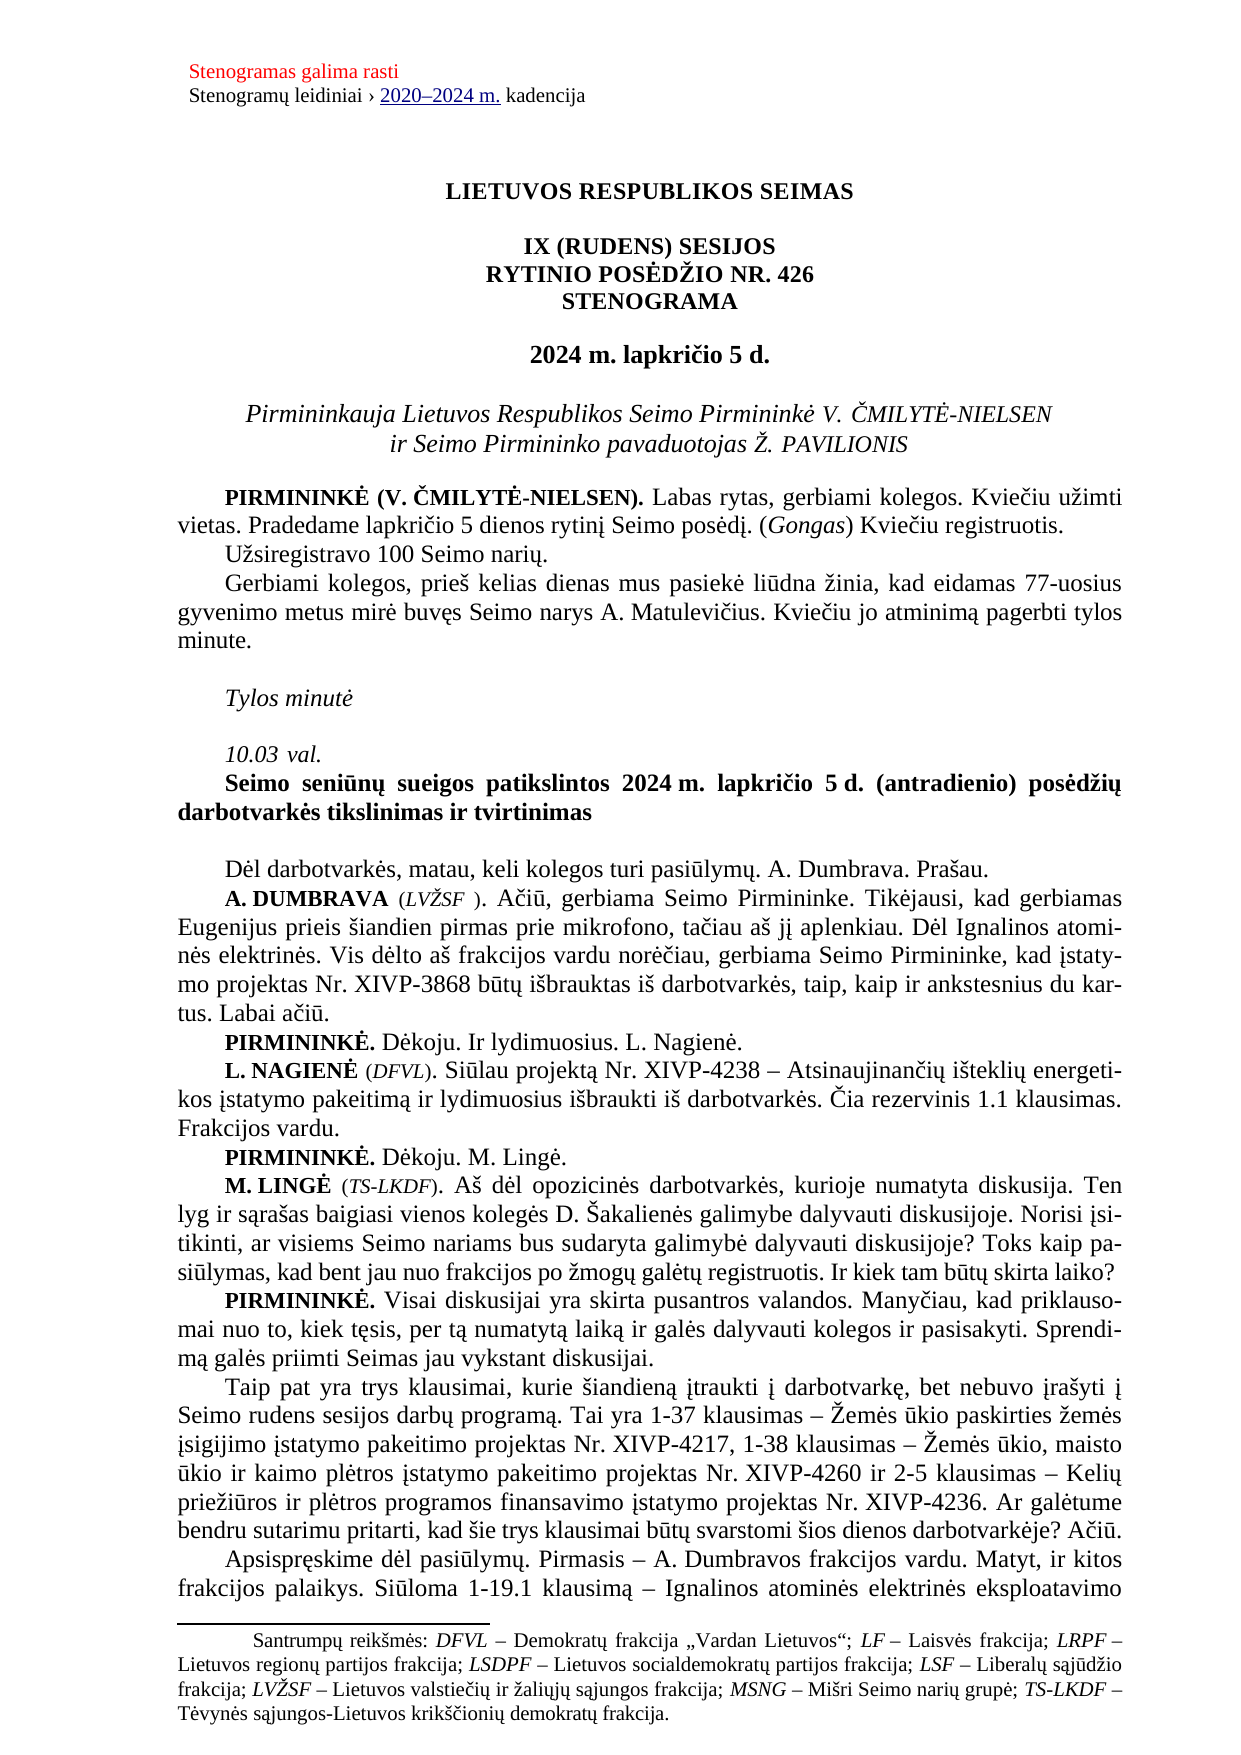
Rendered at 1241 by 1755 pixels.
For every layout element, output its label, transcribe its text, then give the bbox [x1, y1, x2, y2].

text Ty­los mi­nu­tė [177, 683, 1122, 712]
text Taip pat yra trys klau­si­mai, ku­rie šian­die­ną įtrauk­ti į dar­bo­tvarkę, bet ne­bu­vo įra­šy­ti į Sei­mo ru­dens se­si­jos dar­bų pro­gra­mą. Tai yra 1-37 klau­si­mas – Že­mės ūkio pa­skir­ties že­mės įsi­gi­ji­mo įsta­ty­mo pa­kei­ti­mo pro­jek­tas Nr. XIVP-4217, 1-38 klau­si­mas – Že­mės ūkio, mais­to ūkio ir kai­mo plėt­ros įsta­ty­mo pa­kei­ti­mo pro­jek­tas Nr. XIVP-4260 ir 2-5 klau­si­mas – Ke­lių prie­žiū­ros ir plėt­ros pro­gra­mos fi­nan­sa­vi­mo įsta­ty­mo pro­jek­tas Nr. XIVP-4236. Ar ga­lė­tu­me ben­dru su­ta­ri­mu pri­tar­ti, kad šie trys klau­si­mai bū­tų svars­to­mi šios die­nos dar­bo­tvarkėje? Ačiū. [177, 1372, 1122, 1544]
text L. NAGIENĖ (DFVL). Siū­lau pro­jek­tą Nr. XIVP-4238 – At­si­nau­ji­nan­čių iš­tek­lių ener­ge­ti­kos įsta­ty­mo pa­kei­ti­mą ir ly­di­muo­sius iš­brauk­ti iš dar­bo­tvarkės. Čia re­zer­vi­nis 1.1 klau­si­mas. Frak­ci­jos var­du. [177, 1056, 1122, 1142]
text Sei­mo se­niū­nų su­ei­gos pa­tiks­lin­tos 2024 m. lap­kri­čio 5 d. (ant­ra­die­nio) po­sė­džių dar­bo­tvarkės tiks­li­ni­mas ir tvir­ti­ni­mas [177, 768, 1122, 826]
text A. DUMBRAVA (LVŽSF). Ačiū, ger­bia­ma Sei­mo Pir­mi­nin­ke. Ti­kė­jau­si, kad ger­bia­mas Eu­ge­ni­jus pri­eis šian­dien pir­mas prie mik­ro­fo­no, ta­čiau aš jį ap­len­kiau. Dėl Ig­na­li­nos ato­mi­nės elek­tri­nės. Vis dėl­to aš frak­ci­jos var­du no­rė­čiau, ger­bia­ma Sei­mo Pir­mi­nin­ke, kad įsta­ty­mo pro­jek­tas Nr. XIVP-3868 bū­tų iš­brauk­tas iš dar­bo­tvarkės, taip, kaip ir anks­tes­nius du kar­tus. La­bai ačiū. [177, 883, 1122, 1027]
title LIETUVOS RESPUBLIKOS SEIMAS [177, 177, 1122, 204]
text Ap­si­spręs­ki­me dėl pa­siū­ly­mų. Pir­ma­sis – A. Dumb­ra­vos frak­ci­jos var­du. Ma­tyt, ir ki­tos frak­ci­jos pa­lai­kys. Siū­lo­ma 1-19.1 klau­si­mą – Ig­na­li­nos ato­mi­nės elek­tri­nės eks­plo­a­ta­vi­mo [177, 1544, 1122, 1602]
title IX (RUDENS) SESIJOS [177, 232, 1122, 260]
title RYTINIO posėdžio NR. 426 [177, 260, 1122, 287]
text PIRMININKĖ. Dė­ko­ju. M. Lin­gė. [177, 1142, 1122, 1171]
table_header Stenogramas galima rasti [177, 59, 1045, 83]
text M. LINGĖ (TS-LKDF). Aš dėl opo­zi­ci­nės dar­bo­tvarkės, ku­rio­je nu­ma­ty­ta dis­ku­si­ja. Ten lyg ir są­ra­šas bai­gia­si vie­nos ko­le­gės D. Ša­ka­lie­nės ga­li­my­be da­ly­vau­ti dis­ku­si­jo­je. No­ri­si įsi­ti­kin­ti, ar vi­siems Sei­mo na­riams bus su­da­ry­ta ga­li­my­bė da­ly­vau­ti dis­ku­si­jo­je? Toks kaip pa­siū­ly­mas, kad bent jau nuo frak­ci­jos po žmo­gų ga­lė­tų re­gist­ruo­tis. Ir kiek tam bū­tų skir­ta lai­ko? [177, 1171, 1122, 1286]
text Ger­bia­mi ko­le­gos, prieš ke­lias die­nas mus pa­sie­kė liūd­na ži­nia, kad ei­da­mas 77-uosius gy­ve­ni­mo me­tus mi­rė bu­vęs Sei­mo na­rys A. Ma­tu­le­vi­čius. Kvie­čiu jo at­mi­ni­mą pa­gerb­ti ty­los mi­nu­te. [177, 568, 1122, 654]
text Dėl dar­bo­tvarkės, ma­tau, ke­li ko­le­gos tu­ri pa­siū­ly­mų. A. Dumb­ra­va. Pra­šau. [177, 854, 1122, 883]
table_cell Stenogramų leidiniai › 2020–2024 m. kadencija [177, 83, 1045, 107]
text 10.03 val. [224, 741, 1122, 768]
text Pirmininkauja Lietuvos Respublikos Seimo Pirmininkė V. ČMILYTĖ-NIELSEN ir Seimo Pirmininko pavaduotojas Ž. PAVILIONIS [177, 398, 1122, 458]
title STENOGRAMA [177, 287, 1122, 315]
text PIRMININKĖ (V. ČMILYTĖ-NIELSEN). La­bas ry­tas, ger­bia­mi ko­le­gos. Kvie­čiu už­im­ti vie­tas. Pra­de­da­me lap­kri­čio 5 die­nos ry­ti­nį Sei­mo po­sė­dį. (Gon­gas) Kvie­čiu re­gist­ruo­tis. [177, 482, 1122, 539]
text PIRMININKĖ. Dė­ko­ju. Ir ly­di­muo­sius. L. Na­gie­nė. [177, 1027, 1122, 1056]
table_cell [177, 107, 1045, 131]
text 2024 m. lapkričio 5 d. [177, 339, 1122, 369]
text Už­si­re­gist­ra­vo 100 Sei­mo na­rių. [177, 539, 1122, 568]
text PIRMININKĖ. Vi­sai dis­ku­si­jai yra skir­ta pus­an­tros va­lan­dos. Ma­ny­čiau, kad pri­klau­so­mai nuo to, kiek tę­sis, per tą nu­ma­ty­tą lai­ką ir ga­lės da­ly­vau­ti ko­le­gos ir pa­si­sa­ky­ti. Spren­di­mą ga­lės pri­im­ti Sei­mas jau vyks­tant dis­ku­si­jai. [177, 1286, 1122, 1372]
text Santrumpų reikšmės: DFVL – Demokratų frakcija „Vardan Lietuvos“; LF – Laisvės frakcija; LRPF – Lietuvos regionų partijos frakcija; LSDPF – Lietuvos socialdemokratų partijos frakcija; LSF – Liberalų sąjūdžio frakcija; LVŽSF – Lietuvos valstiečių ir žaliųjų sąjungos frakcija; MSNG – Mišri Seimo narių grupė; TS-LKDF – Tėvynės sąjungos-Lietuvos krikščionių demokratų frakcija. [177, 1624, 1122, 1724]
